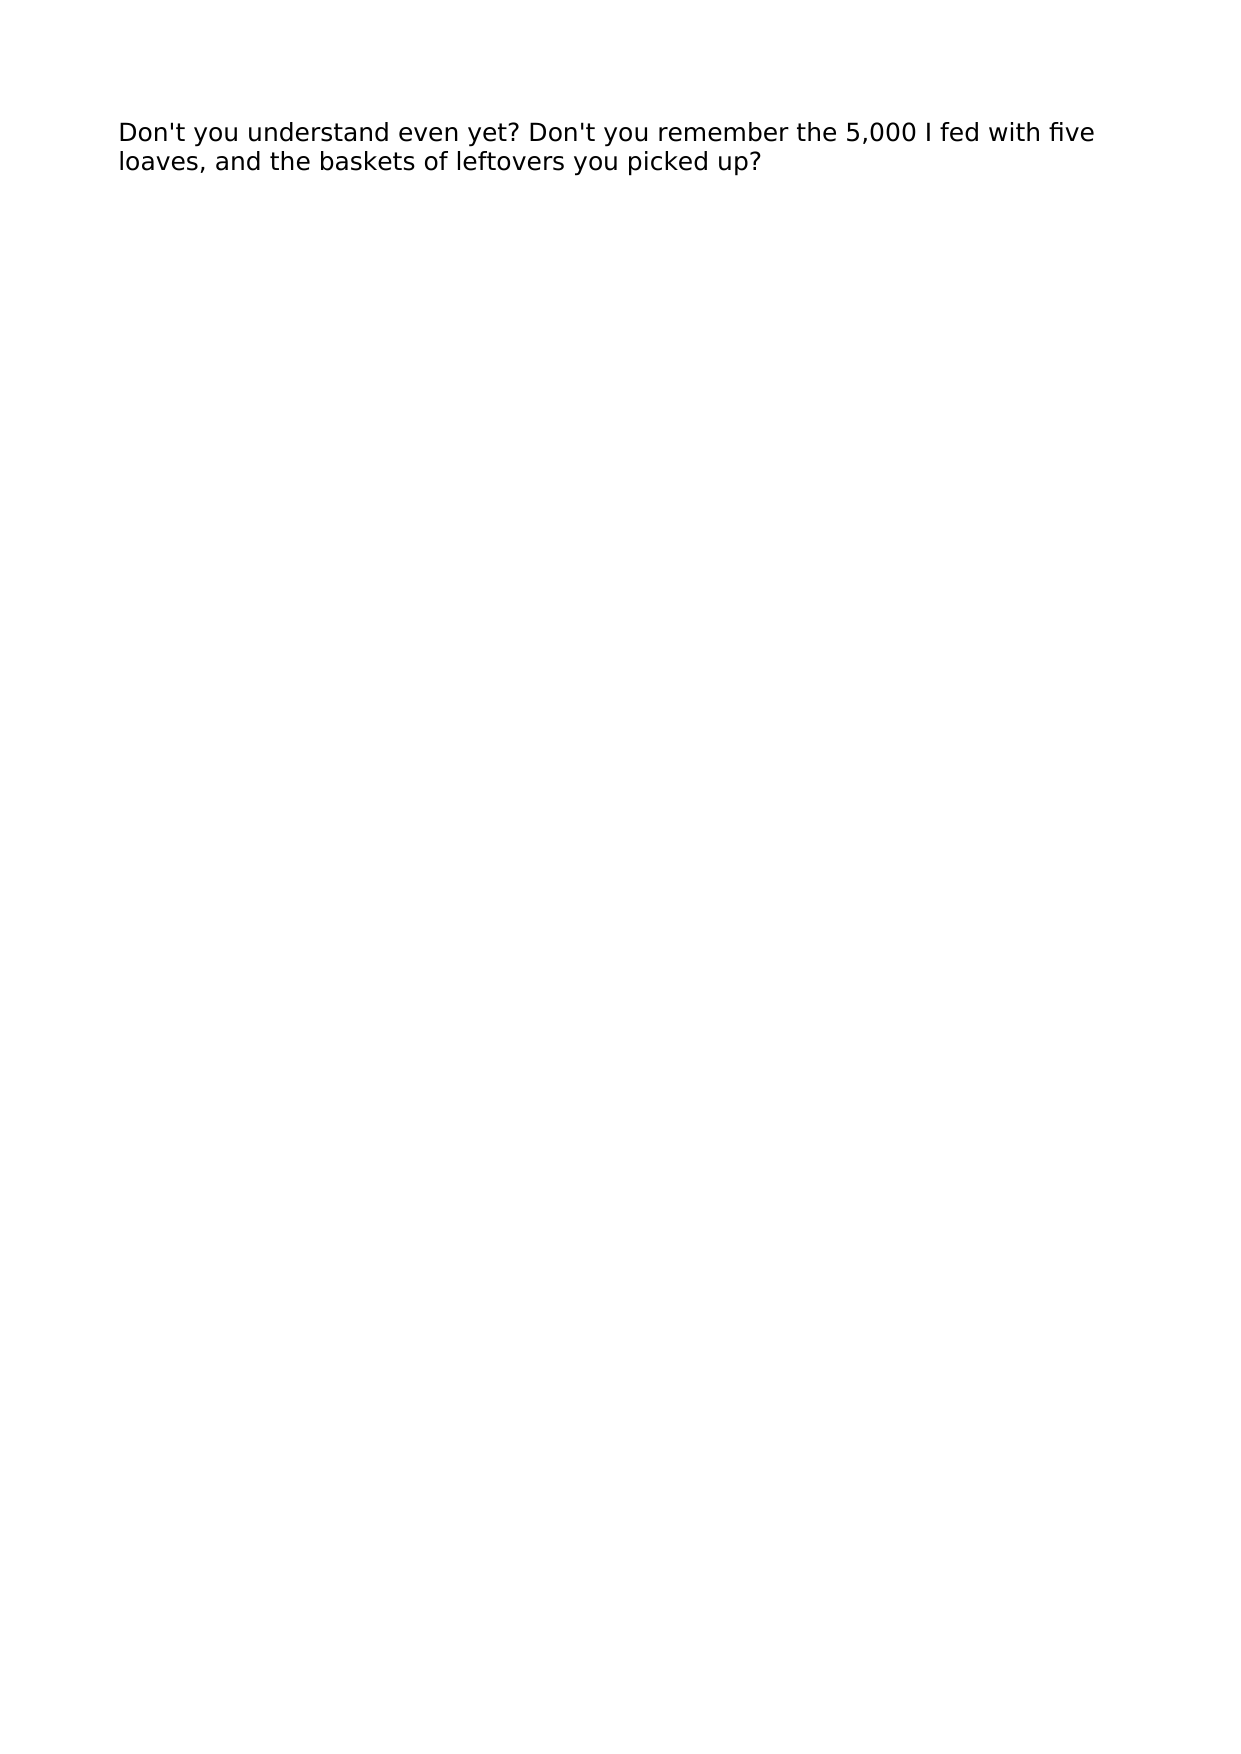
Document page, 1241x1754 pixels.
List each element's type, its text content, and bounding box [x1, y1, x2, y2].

text Don't you understand even yet? Don't you remember the 5,000 I fed with five loaves, and the baskets of leftovers you picked up? [118, 118, 1122, 176]
